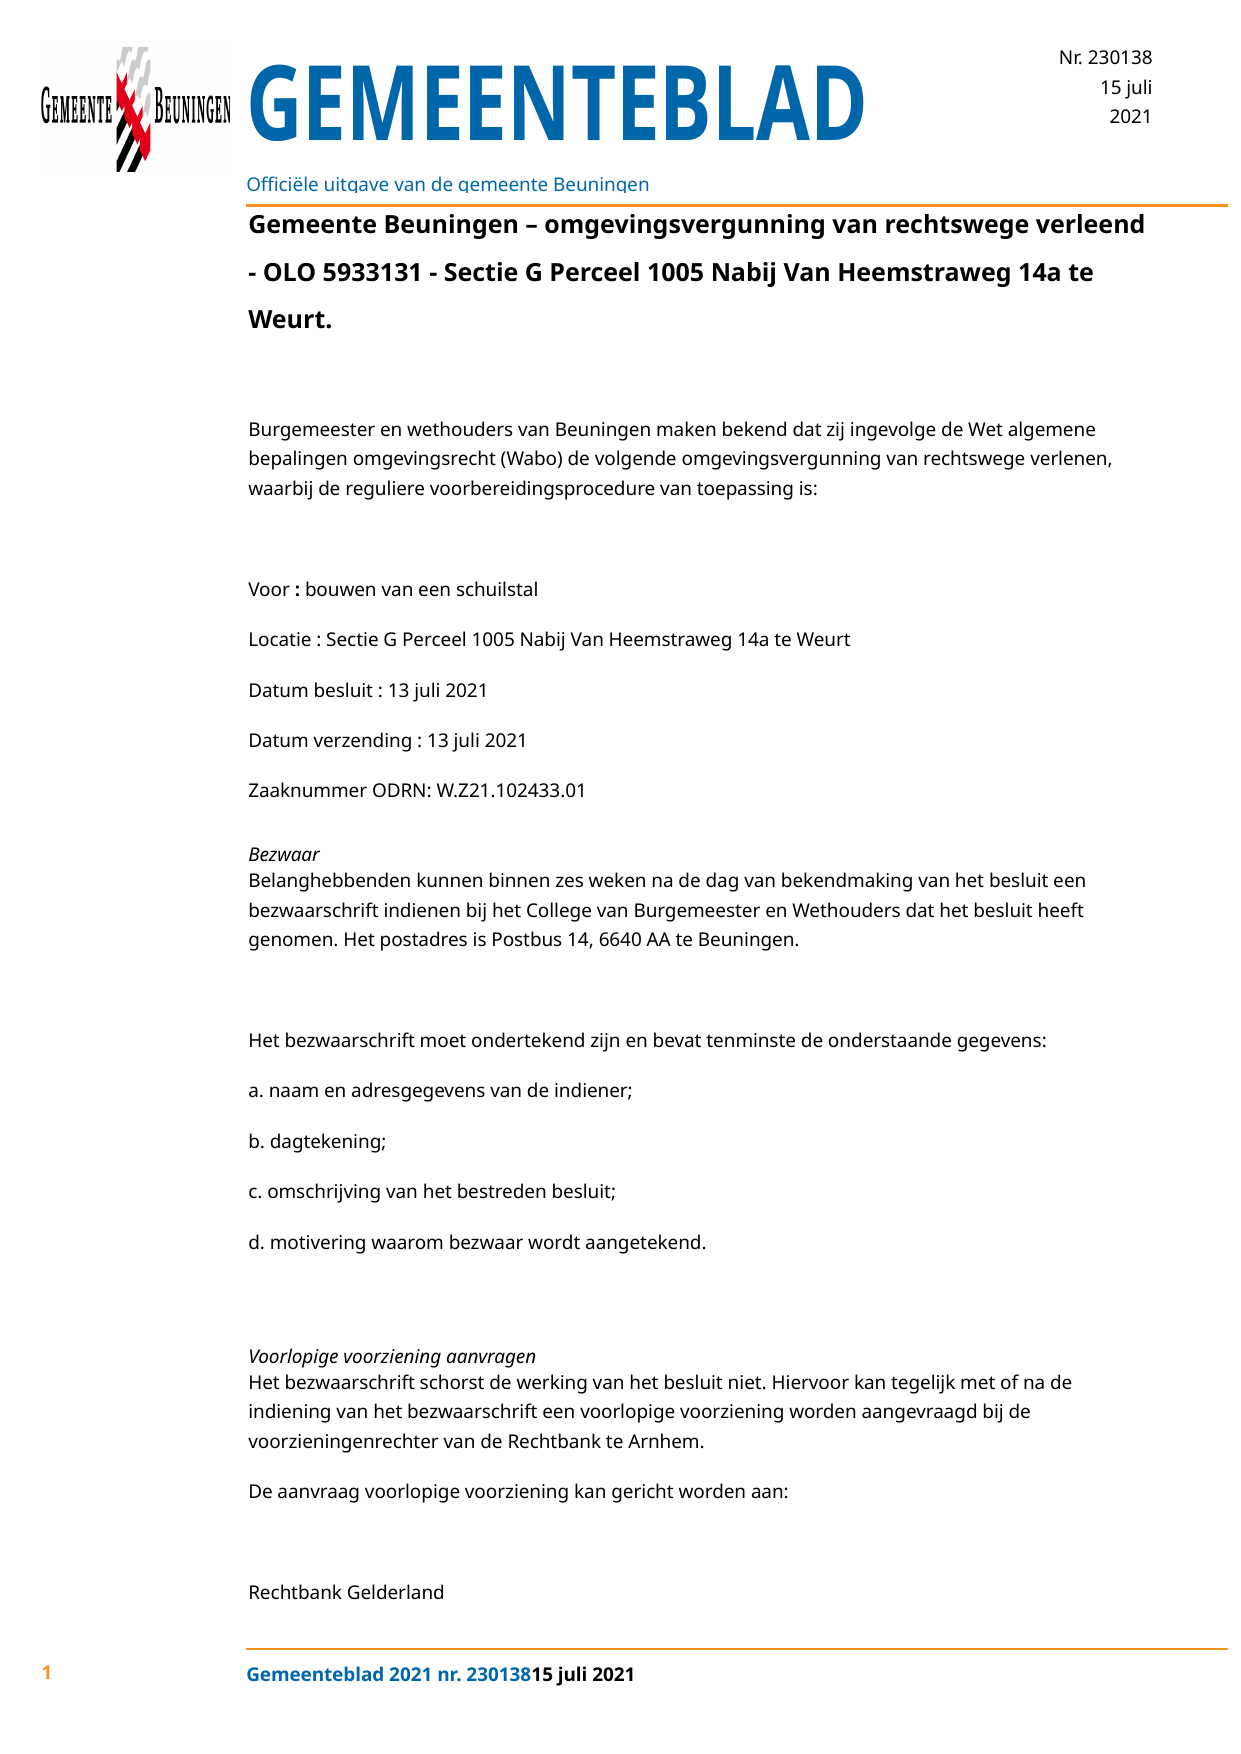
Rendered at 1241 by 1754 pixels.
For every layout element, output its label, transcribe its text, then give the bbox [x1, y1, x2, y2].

text c. omschrijving van het bestreden besluit; [248, 1178, 1152, 1204]
text Het bezwaarschrift schorst de werking van het besluit niet. Hiervoor kan tegelijk met of na de indiening van het bezwaarschrift een voorlopige voorziening worden aangevraagd bij de voorzieningenrechter van de Rechtbank te Arnhem. [248, 1369, 1152, 1454]
text d. motivering waarom bezwaar wordt aangetekend. [248, 1229, 1152, 1255]
text Rechtbank Gelderland [248, 1579, 1152, 1605]
text Datum verzending : 13 juli 2021 [248, 727, 1152, 753]
text Voor : bouwen van een schuilstal [248, 576, 1152, 602]
text a. naam en adresgegevens van de indiener; [248, 1078, 1152, 1103]
text Locatie : Sectie G Perceel 1005 Nabij Van Heemstraweg 14a te Weurt [248, 626, 1152, 652]
text De aanvraag voorlopige voorziening kan gericht worden aan: [248, 1479, 1152, 1504]
picture [41, 47, 231, 172]
text Bezwaar [248, 842, 1152, 867]
text Datum besluit : 13 juli 2021 [248, 677, 1152, 702]
text Belanghebbenden kunnen binnen zes weken na de dag van bekendmaking van het besluit een bezwaarschrift indienen bij het College van Burgemeester en Wethouders dat het besluit heeft genomen. Het postadres is Postbus 14, 6640 AA te Beuningen. [248, 867, 1152, 952]
text Voorlopige voorziening aanvragen [248, 1343, 1152, 1369]
text Gemeente Beuningen – omgevingsvergunning van rechtswege verleend - OLO 5933131 - Sectie G Perceel 1005 Nabij Van Heemstraweg 14a te Weurt. [248, 207, 1152, 336]
text Het bezwaarschrift moet ondertekend zijn en bevat tenminste de onderstaande gegevens: [248, 1027, 1152, 1053]
text Zaaknummer ODRN: W.Z21.102433.01 [248, 778, 1152, 803]
text b. dagtekening; [248, 1128, 1152, 1154]
text Burgemeester en wethouders van Beuningen maken bekend dat zij ingevolge de Wet algemene bepalingen omgevingsrecht (Wabo) de volgende omgevingsvergunning van rechtswege verlenen, waarbij de reguliere voorbereidingsprocedure van toepassing is: [248, 416, 1152, 501]
